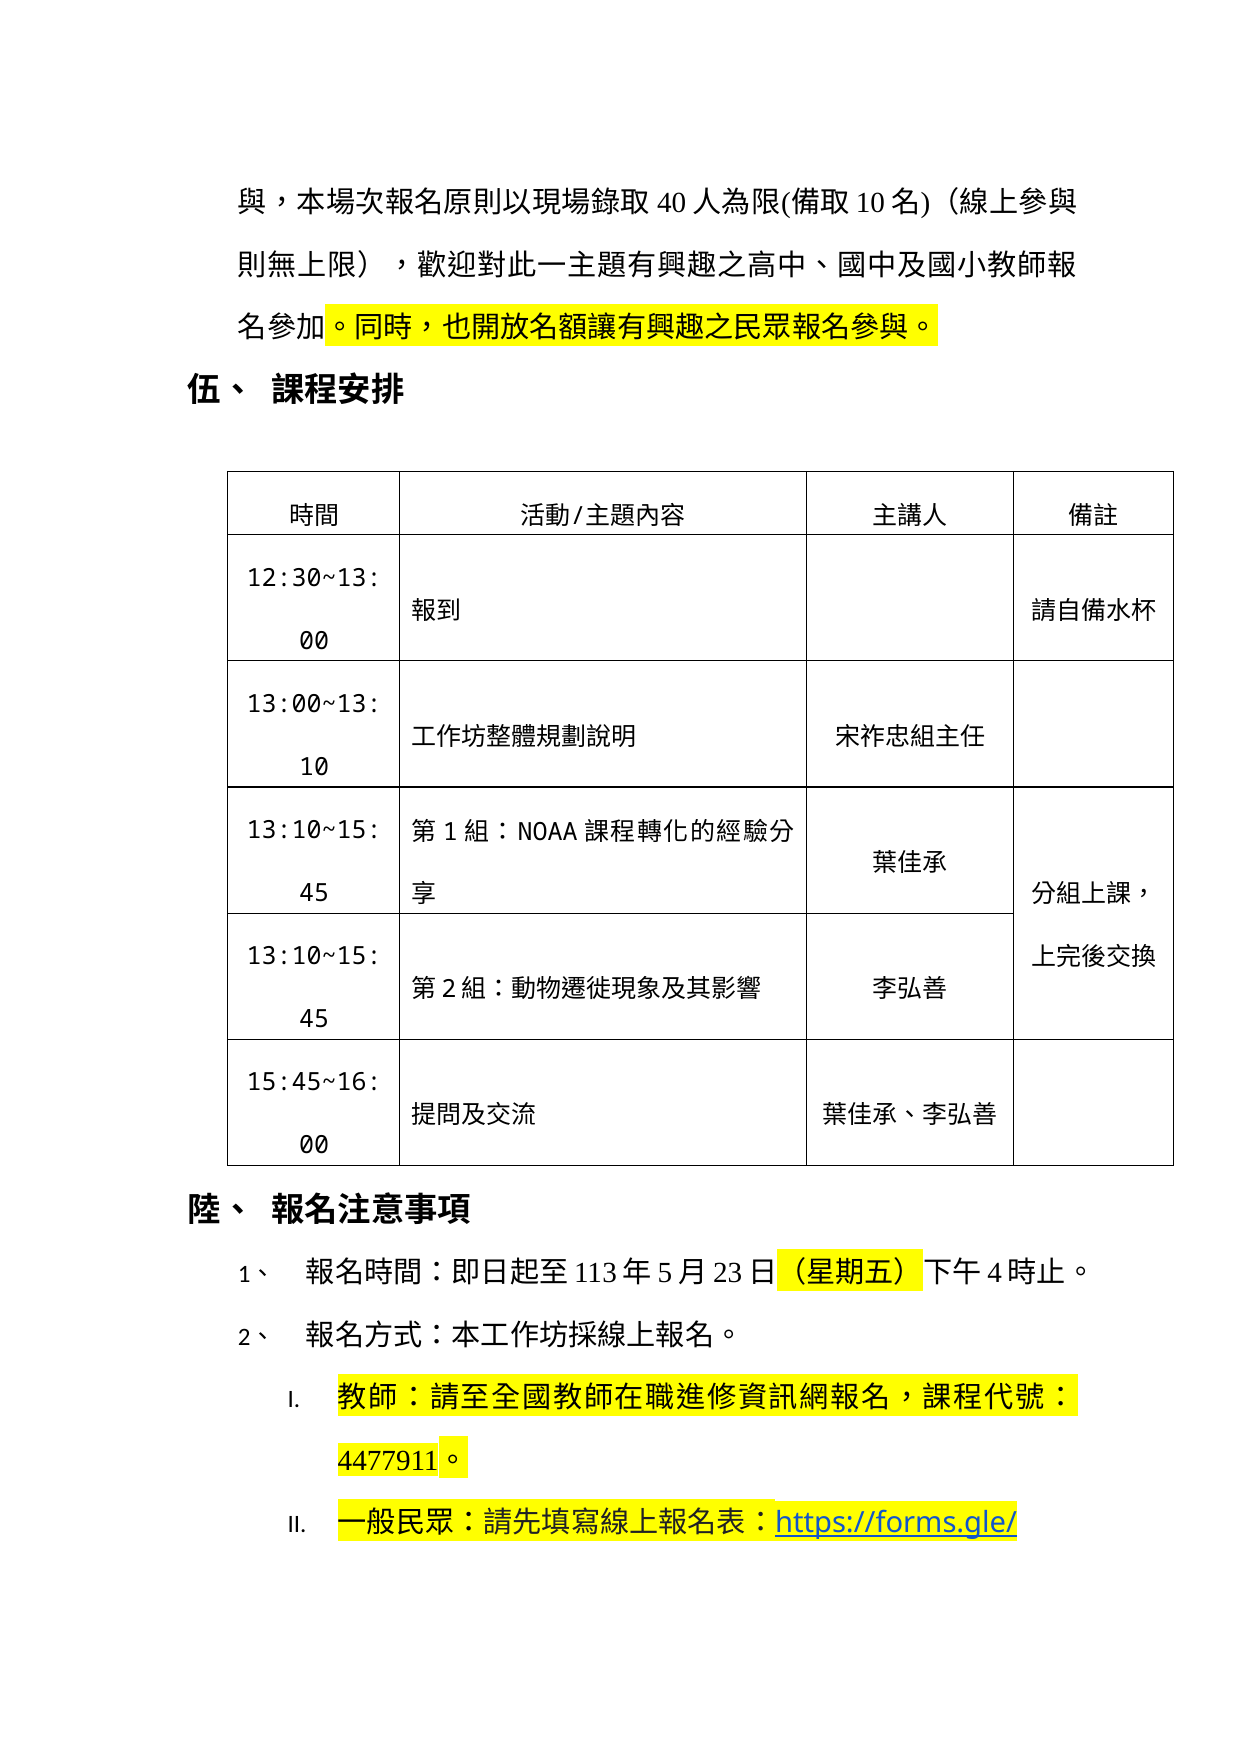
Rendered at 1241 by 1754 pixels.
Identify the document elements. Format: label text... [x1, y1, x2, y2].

table_cell 宋祚忠組主任 [807, 661, 1013, 786]
table_cell 報到 [400, 535, 806, 660]
text 與，本場次報名原則以現場錄取40人為限(備取10名)（線上參與則無上限），歡迎對此一主題有興趣之高中、國中及國小教師報名參加。同時，也開放名額讓有興趣之民眾報名參與。 [238, 158, 1078, 346]
table_cell 葉佳承、李弘善 [807, 1040, 1013, 1164]
table_cell 葉佳承 [807, 788, 1013, 912]
table_cell [1014, 1040, 1173, 1164]
list 報名方式：本工作坊採線上報名。 [238, 1291, 1078, 1353]
table_cell 第1組：NOAA課程轉化的經驗分享 [400, 788, 806, 912]
table_header 備註 [1014, 472, 1173, 534]
table_cell [1014, 661, 1173, 786]
table_header 時間 [228, 472, 399, 534]
list 報名時間：即日起至113年5月23日（星期五）下午4時止。 [238, 1228, 1078, 1291]
table_cell [807, 535, 1013, 660]
table_cell 13:00~13:10 [228, 661, 399, 786]
table_header 主講人 [807, 472, 1013, 534]
table_cell 第2組：動物遷徙現象及其影響 [400, 914, 806, 1038]
list 一般民眾：請先填寫線上報名表：https://forms.gle/ [287, 1478, 1078, 1541]
text 陸、 報名注意事項 [187, 1166, 1078, 1228]
table_cell 13:10~15:45 [228, 788, 399, 912]
table_cell 工作坊整體規劃說明 [400, 661, 806, 786]
table_cell 15:45~16:00 [228, 1040, 399, 1164]
text 伍、 課程安排 [187, 346, 1078, 408]
table_cell 13:10~15:45 [228, 914, 399, 1038]
table_cell 分組上課，上完後交換 [1014, 788, 1173, 1038]
table_cell 李弘善 [807, 914, 1013, 1038]
table_cell 提問及交流 [400, 1040, 806, 1164]
table_header 活動/主題內容 [400, 472, 806, 534]
table_cell 請自備水杯 [1014, 535, 1173, 660]
table_cell 12:30~13:00 [228, 535, 399, 660]
list 教師：請至全國教師在職進修資訊網報名，課程代號：4477911。 [287, 1353, 1078, 1478]
